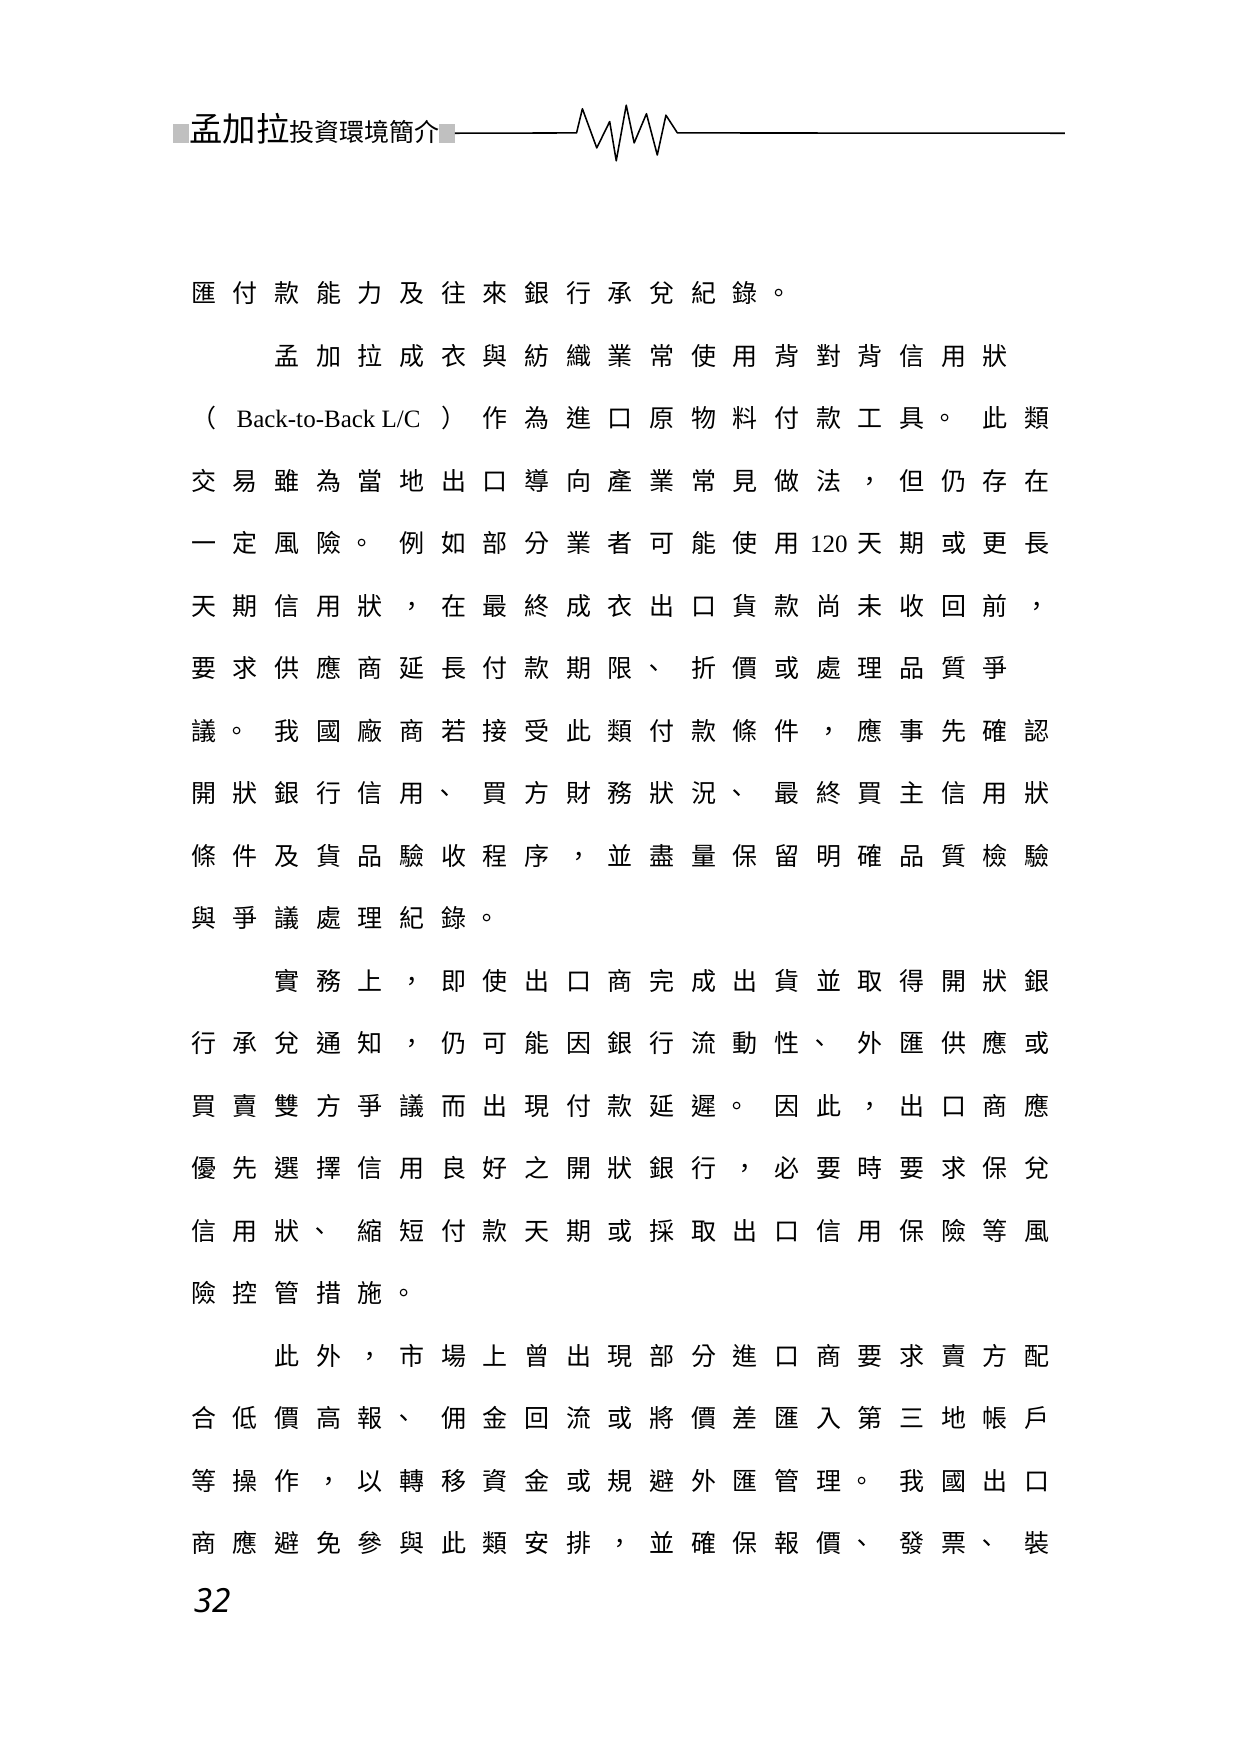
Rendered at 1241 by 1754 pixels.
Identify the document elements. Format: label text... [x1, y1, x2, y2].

text 實務上，即使出口商完成出貨並取得開狀銀行承兌通知，仍可能因銀行流動性、外匯供應或買賣雙方爭議而出現付款延遲。因此，出口商應優先選擇信用良好之開狀銀行，必要時要求保兌信用狀、縮短付款天期或採取出口信用保險等風險控管措施。 [183, 938, 1058, 1313]
text 匯付款能力及往來銀行承兌紀錄。 [183, 250, 1058, 313]
text 孟加拉成衣與紡織業常使用背對背信用狀（Back-to-Back L/C）作為進口原物料付款工具。此類交易雖為當地出口導向產業常見做法，但仍存在一定風險。例如部分業者可能使用120天期或更長天期信用狀，在最終成衣出口貨款尚未收回前，要求供應商延長付款期限、折價或處理品質爭議。我國廠商若接受此類付款條件，應事先確認開狀銀行信用、買方財務狀況、最終買主信用狀條件及貨品驗收程序，並盡量保留明確品質檢驗與爭議處理紀錄。 [183, 313, 1058, 938]
text 此外，市場上曾出現部分進口商要求賣方配合低價高報、佣金回流或將價差匯入第三地帳戶等操作，以轉移資金或規避外匯管理。我國出口商應避免參與此類安排，並確保報價、發票、裝 [183, 1313, 1058, 1563]
